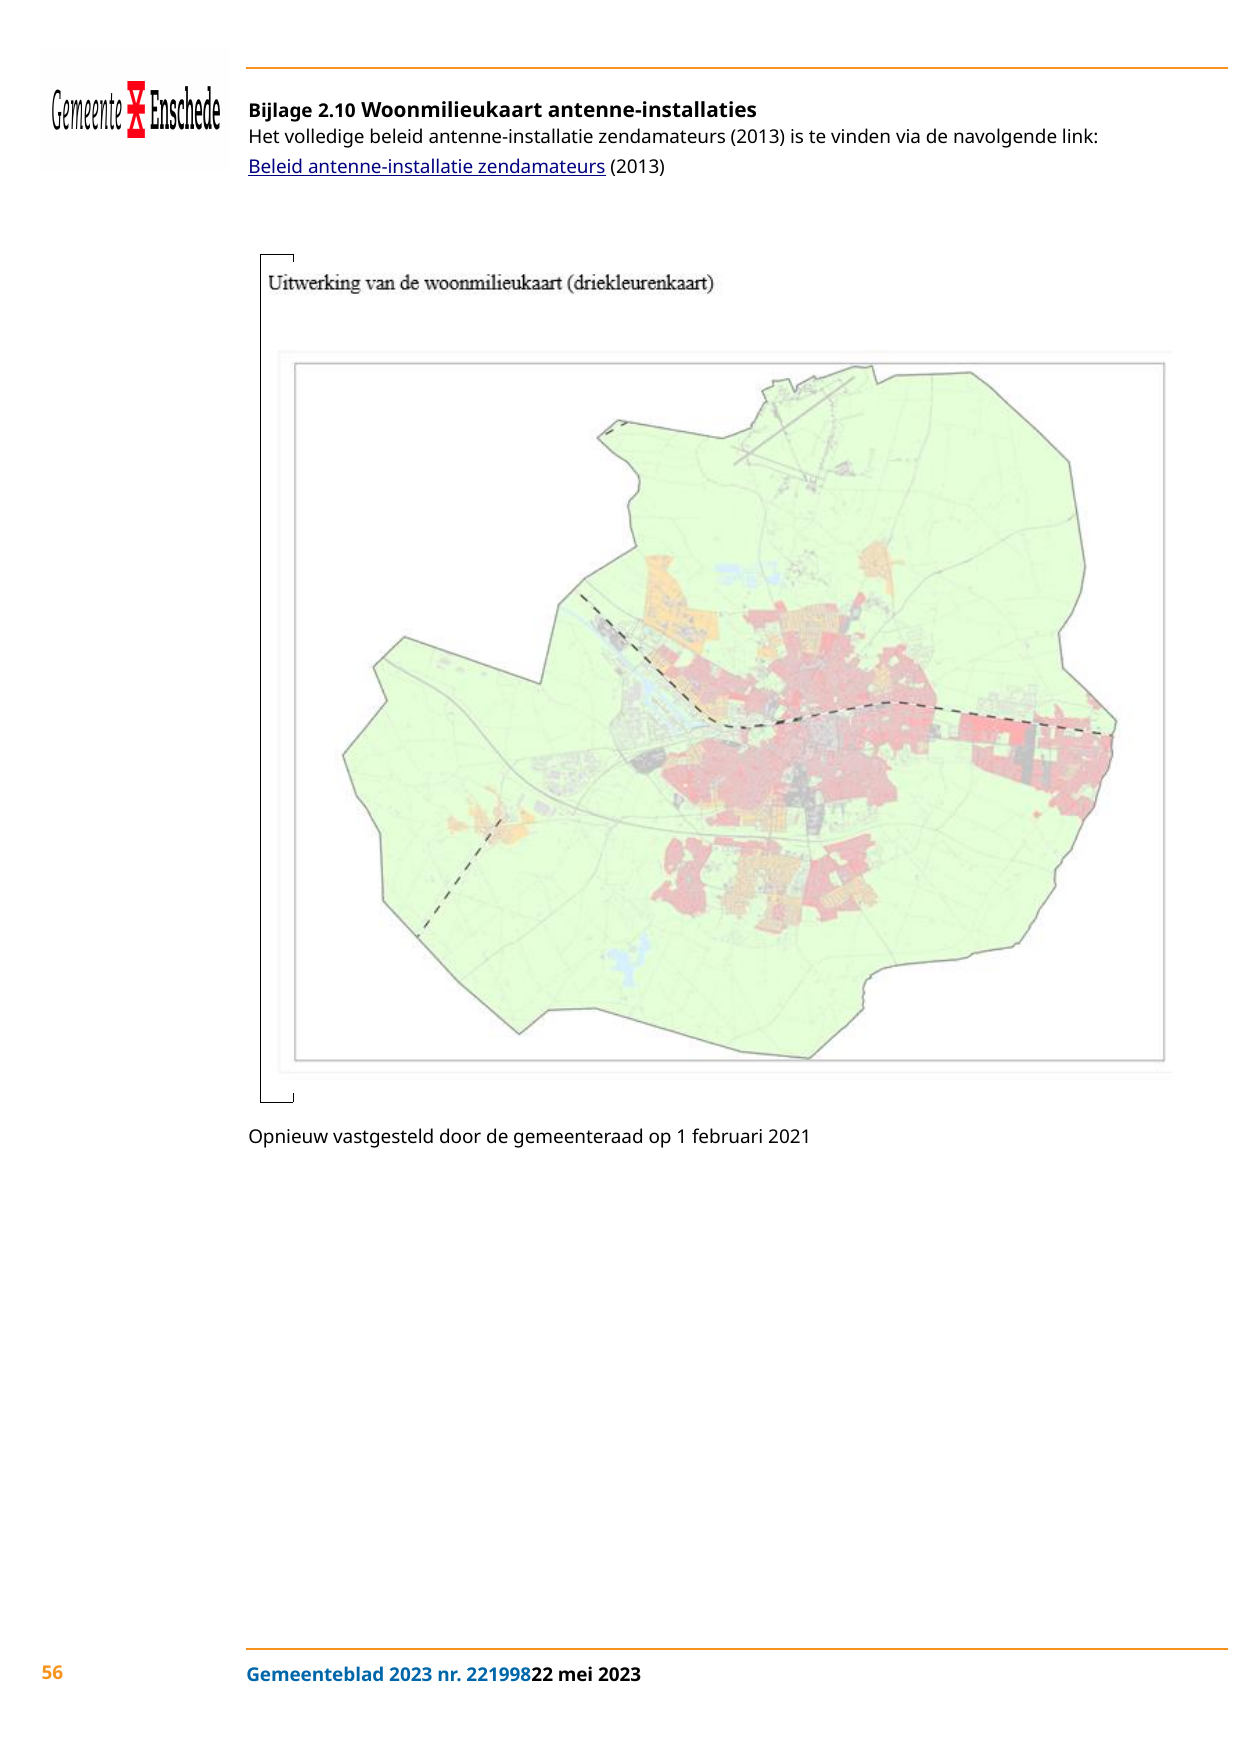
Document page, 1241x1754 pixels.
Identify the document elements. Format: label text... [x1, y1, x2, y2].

text Bijlage 2.10 Woonmilieukaart antenne-installaties [248, 95, 1152, 123]
text Het volledige beleid antenne-installatie zendamateurs (2013) is te vinden via de navolgende link: [248, 123, 1152, 149]
text Opnieuw vastgesteld door de gemeenteraad op 1 februari 2021 [248, 1123, 1152, 1149]
picture [41, 47, 231, 172]
text Beleid antenne-installatie zendamateurs (2013) [248, 153, 1152, 179]
picture [268, 262, 1173, 1093]
